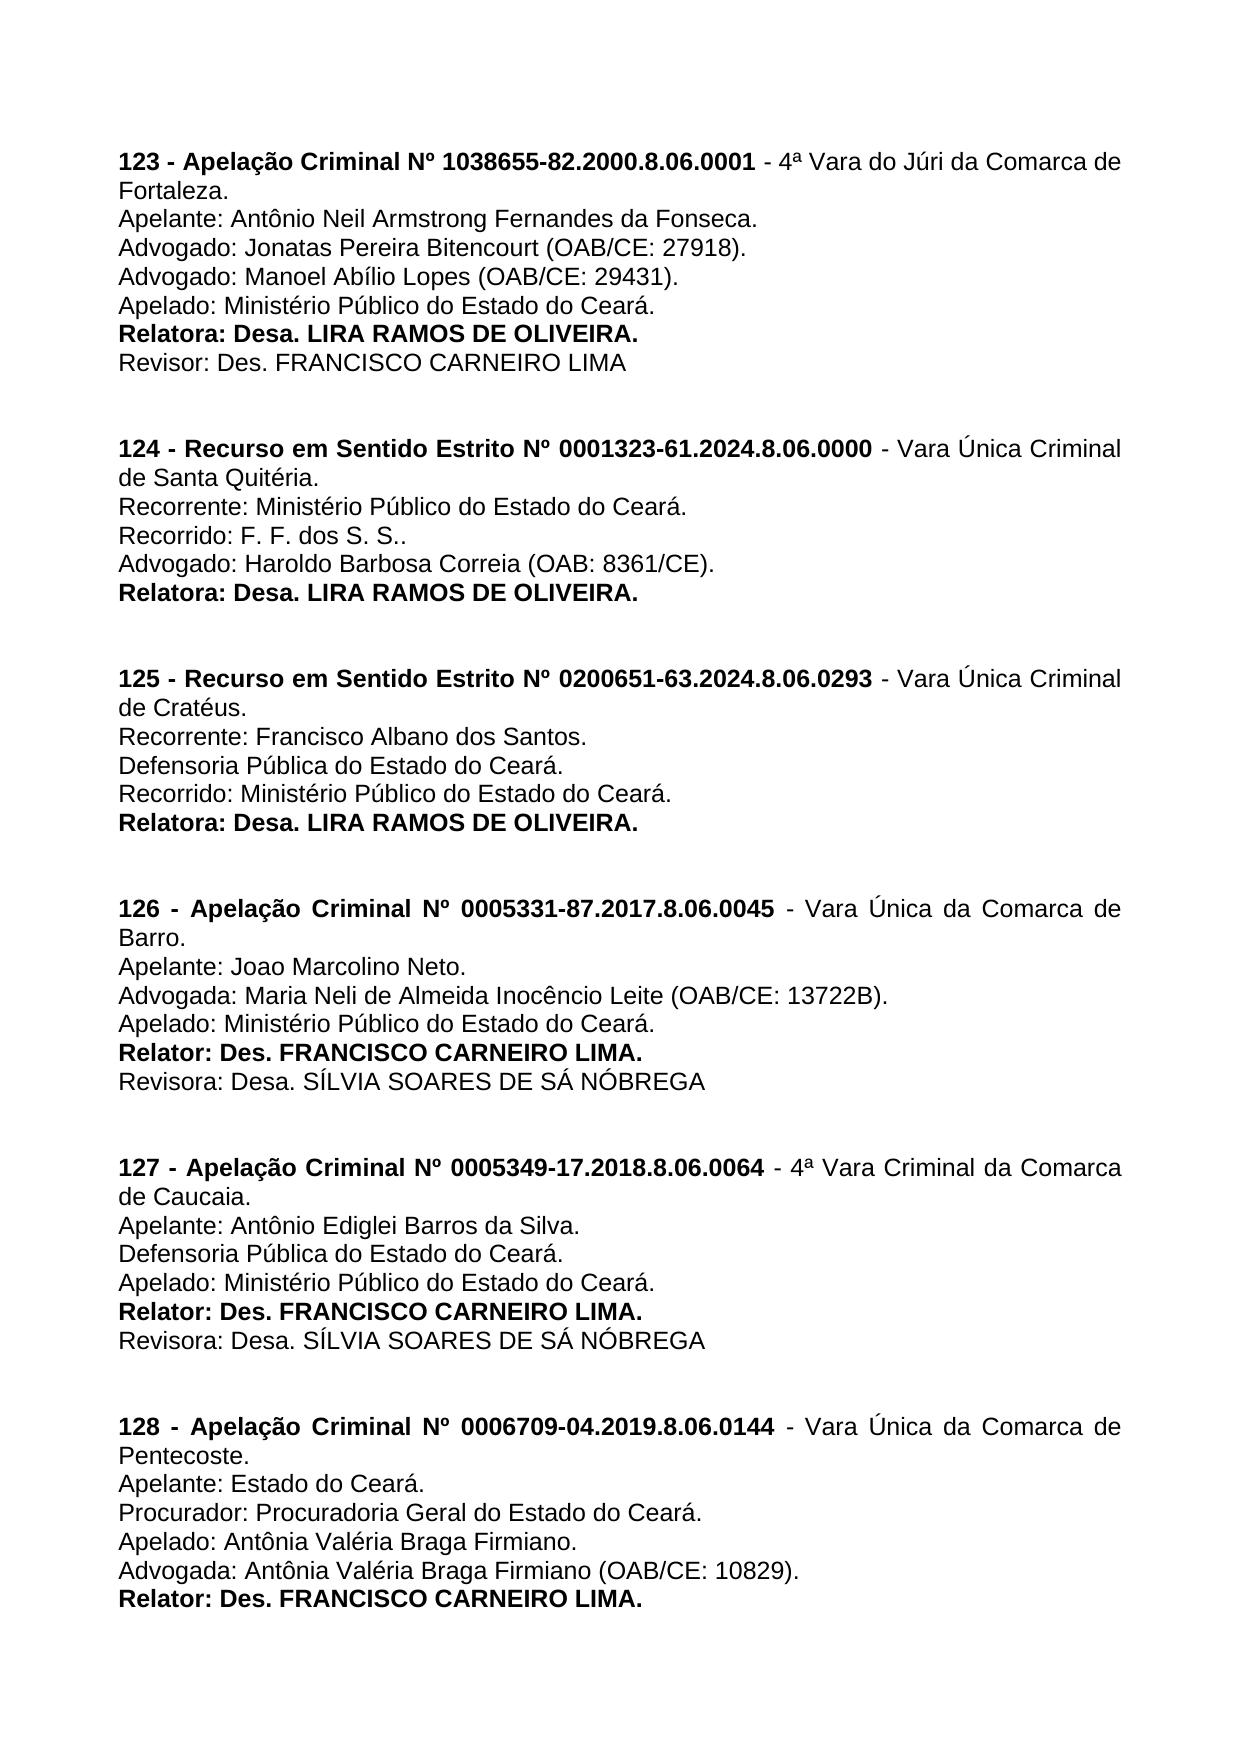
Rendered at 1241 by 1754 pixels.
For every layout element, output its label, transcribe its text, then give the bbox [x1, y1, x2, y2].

text 127 - Apelação Criminal Nº 0005349-17.2018.8.06.0064 - 4ª Vara Criminal da Comarca de Caucaia. [118, 1153, 1123, 1211]
text Advogado: Haroldo Barbosa Correia (OAB: 8361/CE). [118, 549, 1122, 578]
text Relator: Des. FRANCISCO CARNEIRO LIMA. [118, 1297, 1123, 1326]
text Revisora: Desa. SÍLVIA SOARES DE SÁ NÓBREGA [118, 1067, 1122, 1096]
text Recorrente: Ministério Público do Estado do Ceará. [118, 492, 1122, 521]
text Apelante: Joao Marcolino Neto. [118, 952, 1122, 981]
text Relatora: Desa. LIRA RAMOS DE OLIVEIRA. [118, 319, 1122, 348]
text Defensoria Pública do Estado do Ceará. [118, 751, 1122, 779]
text Advogada: Antônia Valéria Braga Firmiano (OAB/CE: 10829). [118, 1556, 1122, 1584]
text Apelante: Antônio Neil Armstrong Fernandes da Fonseca. [118, 204, 1122, 233]
text Recorrente: Francisco Albano dos Santos. [118, 722, 1122, 751]
text Apelado: Antônia Valéria Braga Firmiano. [118, 1527, 1122, 1556]
text Advogado: Jonatas Pereira Bitencourt (OAB/CE: 27918). [118, 233, 1122, 262]
text Apelado: Ministério Público do Estado do Ceará. [118, 1009, 1122, 1038]
text Revisora: Desa. SÍLVIA SOARES DE SÁ NÓBREGA [118, 1326, 1123, 1354]
text 128 - Apelação Criminal Nº 0006709-04.2019.8.06.0144 - Vara Única da Comarca de Pentecoste. [118, 1412, 1122, 1469]
text Apelante: Antônio Ediglei Barros da Silva. [118, 1211, 1123, 1239]
text Revisor: Des. FRANCISCO CARNEIRO LIMA [118, 348, 1122, 377]
text 123 - Apelação Criminal Nº 1038655-82.2000.8.06.0001 - 4ª Vara do Júri da Comarca de Fortaleza. [118, 147, 1122, 204]
text Advogada: Maria Neli de Almeida Inocêncio Leite (OAB/CE: 13722B). [118, 981, 1122, 1009]
text Recorrido: Ministério Público do Estado do Ceará. [118, 779, 1122, 808]
text Relator: Des. FRANCISCO CARNEIRO LIMA. [118, 1038, 1122, 1067]
text 126 - Apelação Criminal Nº 0005331-87.2017.8.06.0045 - Vara Única da Comarca de Barro. [118, 894, 1122, 952]
text Relatora: Desa. LIRA RAMOS DE OLIVEIRA. [118, 578, 1122, 607]
text Defensoria Pública do Estado do Ceará. [118, 1239, 1123, 1268]
text Apelante: Estado do Ceará. [118, 1469, 1122, 1498]
text 125 - Recurso em Sentido Estrito Nº 0200651-63.2024.8.06.0293 - Vara Única Criminal de Cratéus. [118, 664, 1122, 722]
text Relatora: Desa. LIRA RAMOS DE OLIVEIRA. [118, 808, 1122, 837]
text Procurador: Procuradoria Geral do Estado do Ceará. [118, 1498, 1122, 1527]
text Advogado: Manoel Abílio Lopes (OAB/CE: 29431). [118, 262, 1122, 291]
text Relator: Des. FRANCISCO CARNEIRO LIMA. [118, 1584, 1122, 1613]
text 124 - Recurso em Sentido Estrito Nº 0001323-61.2024.8.06.0000 - Vara Única Criminal de Santa Quitéria. [118, 434, 1122, 492]
text Recorrido: F. F. dos S. S.. [118, 521, 1122, 549]
text Apelado: Ministério Público do Estado do Ceará. [118, 291, 1122, 319]
text Apelado: Ministério Público do Estado do Ceará. [118, 1268, 1123, 1297]
